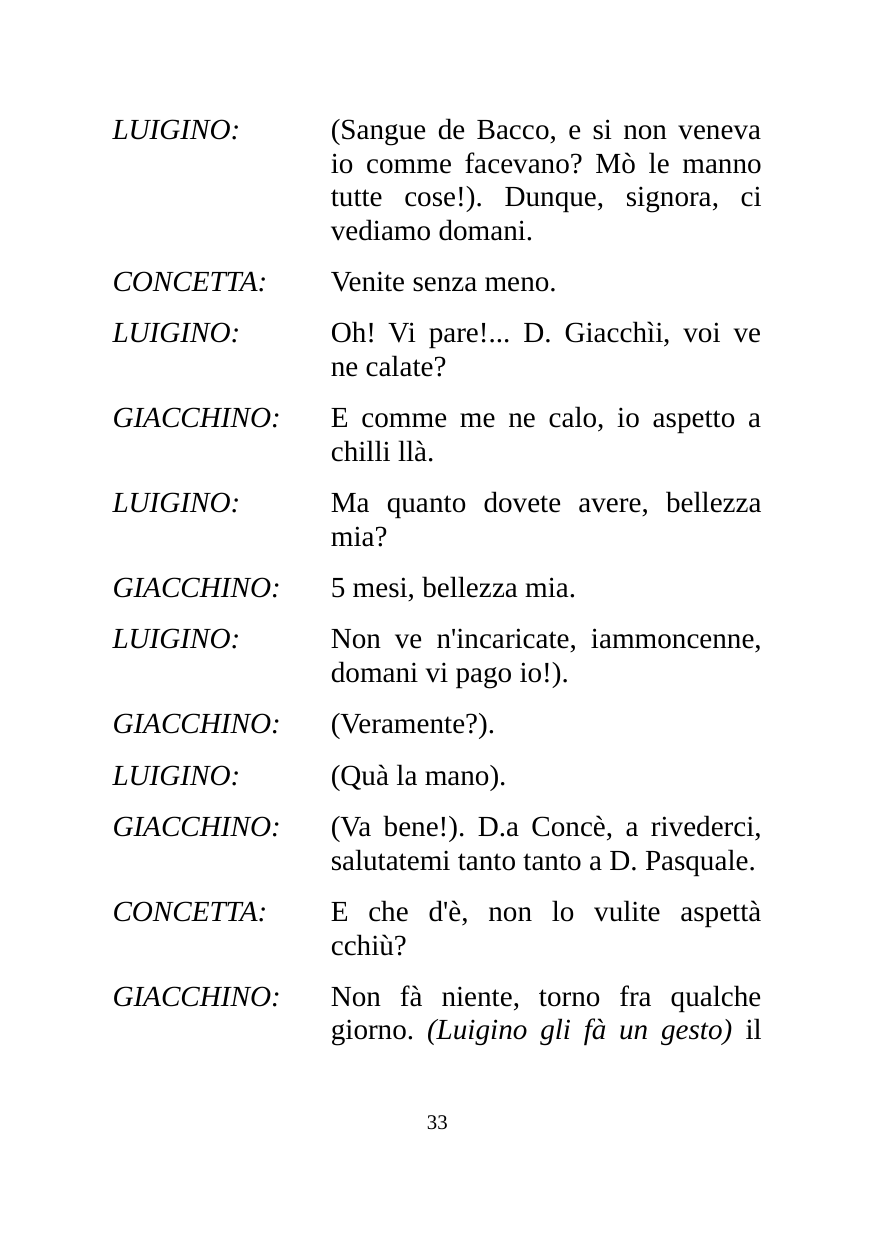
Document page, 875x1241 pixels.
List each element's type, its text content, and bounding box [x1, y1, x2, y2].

table_cell LUIGINO: [106, 106, 325, 258]
table_cell LUIGINO: [106, 752, 325, 803]
table_cell Venite senza meno. [325, 258, 768, 309]
table_cell GIACCHINO: [106, 803, 325, 888]
table_cell (Va bene!). D.a Concè, a rivederci, salutatemi tanto tanto a D. Pasquale. [325, 803, 768, 888]
table_cell (Veramente?). [325, 701, 768, 752]
table_cell 5 mesi, bellezza mia. [325, 564, 768, 616]
table_cell E comme me ne calo, io aspetto a chilli llà. [325, 395, 768, 479]
table_cell E che d'è, non lo vulite aspettà cchiù? [325, 888, 768, 973]
table_cell GIACCHINO: [106, 395, 325, 479]
table_cell CONCETTA: [106, 258, 325, 309]
table_cell LUIGINO: [106, 479, 325, 564]
table_cell Non fà niente, torno fra qualche giorno. (Luigino gli fà un gesto) il [325, 973, 768, 1052]
table_cell LUIGINO: [106, 616, 325, 701]
table_cell CONCETTA: [106, 888, 325, 973]
table_cell Ma quanto dovete avere, bellezza mia? [325, 479, 768, 564]
table_cell (Quà la mano). [325, 752, 768, 803]
table_cell Oh! Vi pare!... D. Giacchìi, voi ve ne calate? [325, 310, 768, 394]
table_cell GIACCHINO: [106, 973, 325, 1052]
table_cell GIACCHINO: [106, 564, 325, 616]
table_cell Non ve n'incaricate, iammoncenne, domani vi pago io!). [325, 616, 768, 701]
table_cell GIACCHINO: [106, 701, 325, 752]
table_cell (Sangue de Bacco, e si non veneva io comme facevano? Mò le manno tutte cose!). Dunque, signora, ci vediamo domani. [325, 106, 768, 258]
table_cell LUIGINO: [106, 310, 325, 394]
